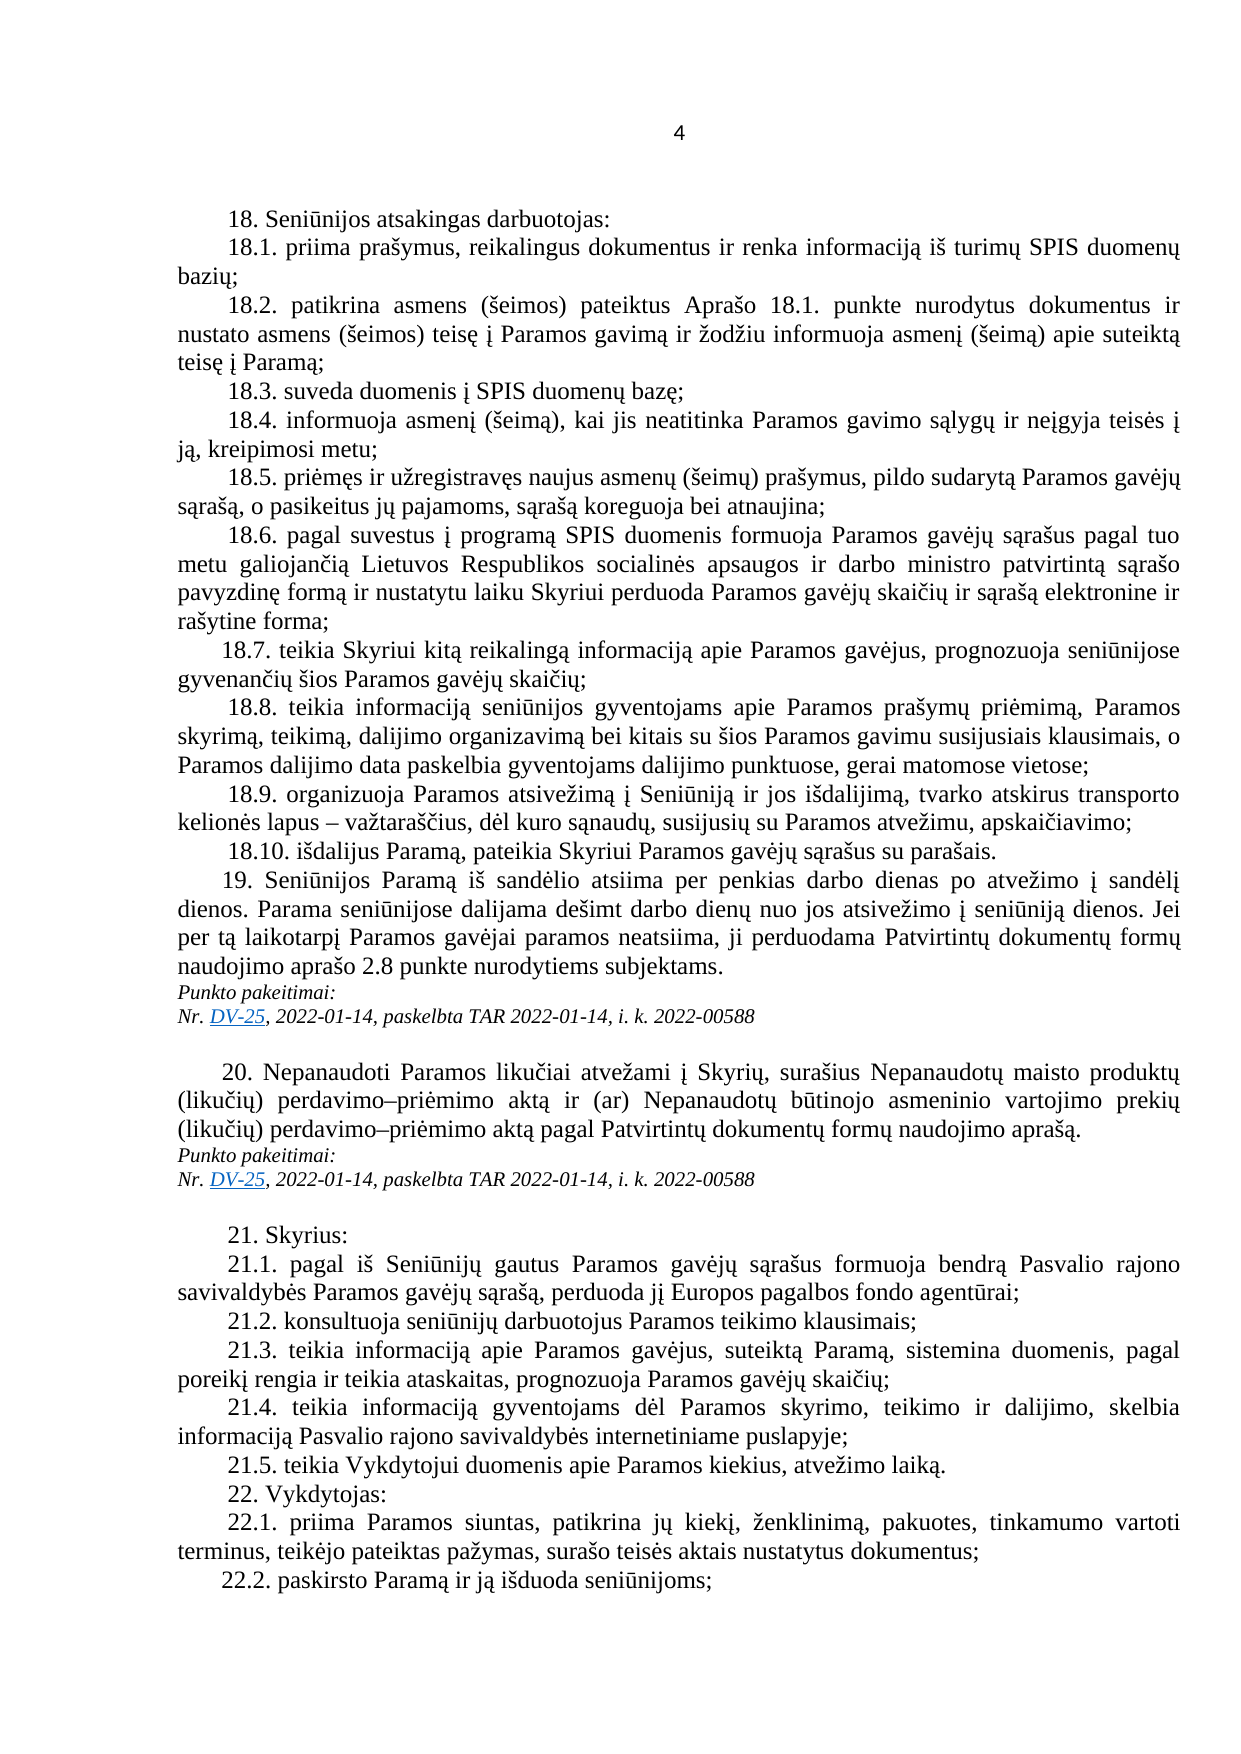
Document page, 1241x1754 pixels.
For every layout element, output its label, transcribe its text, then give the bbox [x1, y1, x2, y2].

text 19. Seniūnijos Paramą iš sandėlio atsiima per penkias darbo dienas po atvežimo į sandėlį dienos. Parama seniūnijose dalijama dešimt darbo dienų nuo jos atsivežimo į seniūniją dienos. Jei per tą laikotarpį Paramos gavėjai paramos neatsiima, ji perduodama Patvirtintų dokumentų formų naudojimo aprašo 2.8 punkte nurodytiems subjektams. [177, 865, 1181, 980]
text 22.2. paskirsto Paramą ir ją išduoda seniūnijoms; [177, 1565, 1181, 1594]
text 18.10. išdalijus Paramą, pateikia Skyriui Paramos gavėjų sąrašus su parašais. [177, 836, 1181, 865]
text 21.4. teikia informaciją gyventojams dėl Paramos skyrimo, teikimo ir dalijimo, skelbia informaciją Pasvalio rajono savivaldybės internetiniame puslapyje; [177, 1392, 1181, 1450]
text 20. Nepanaudoti Paramos likučiai atvežami į Skyrių, surašius Nepanaudotų maisto produktų (likučių) perdavimo–priėmimo aktą ir (ar) Nepanaudotų būtinojo asmeninio vartojimo prekių (likučių) perdavimo–priėmimo aktą pagal Patvirtintų dokumentų formų naudojimo aprašą. [177, 1057, 1181, 1143]
text Nr. DV-25, 2022-01-14, paskelbta TAR 2022-01-14, i. k. 2022-00588 [177, 1004, 1181, 1028]
text 18.1. priima prašymus, reikalingus dokumentus ir renka informaciją iš turimų SPIS duomenų bazių; [177, 232, 1181, 290]
text 18.7. teikia Skyriui kitą reikalingą informaciją apie Paramos gavėjus, prognozuoja seniūnijose gyvenančių šios Paramos gavėjų skaičių; [177, 635, 1181, 692]
text 22.1. priima Paramos siuntas, patikrina jų kiekį, ženklinimą, pakuotes, tinkamumo vartoti terminus, teikėjo pateiktas pažymas, surašo teisės aktais nustatytus dokumentus; [177, 1507, 1181, 1565]
text 18.6. pagal suvestus į programą SPIS duomenis formuoja Paramos gavėjų sąrašus pagal tuo metu galiojančią Lietuvos Respublikos socialinės apsaugos ir darbo ministro patvirtintą sąrašo pavyzdinę formą ir nustatytu laiku Skyriui perduoda Paramos gavėjų skaičių ir sąrašą elektronine ir rašytine forma; [177, 520, 1181, 635]
text 18. Seniūnijos atsakingas darbuotojas: [177, 204, 1181, 232]
text 18.5. priėmęs ir užregistravęs naujus asmenų (šeimų) prašymus, pildo sudarytą Paramos gavėjų sąrašą, o pasikeitus jų pajamoms, sąrašą koreguoja bei atnaujina; [177, 462, 1181, 520]
text 21.1. pagal iš Seniūnijų gautus Paramos gavėjų sąrašus formuoja bendrą Pasvalio rajono savivaldybės Paramos gavėjų sąrašą, perduoda jį Europos pagalbos fondo agentūrai; [177, 1249, 1181, 1306]
text 18.3. suveda duomenis į SPIS duomenų bazę; [177, 376, 1181, 405]
text Nr. DV-25, 2022-01-14, paskelbta TAR 2022-01-14, i. k. 2022-00588 [177, 1167, 1181, 1191]
text 18.2. patikrina asmens (šeimos) pateiktus Aprašo 18.1. punkte nurodytus dokumentus ir nustato asmens (šeimos) teisę į Paramos gavimą ir žodžiu informuoja asmenį (šeimą) apie suteiktą teisę į Paramą; [177, 290, 1181, 376]
text Punkto pakeitimai: [177, 1143, 1181, 1167]
text 21. Skyrius: [177, 1220, 1181, 1249]
text 18.9. organizuoja Paramos atsivežimą į Seniūniją ir jos išdalijimą, tvarko atskirus transporto kelionės lapus – važtaraščius, dėl kuro sąnaudų, susijusių su Paramos atvežimu, apskaičiavimo; [177, 779, 1181, 836]
text 22. Vykdytojas: [177, 1479, 1181, 1507]
text 18.4. informuoja asmenį (šeimą), kai jis neatitinka Paramos gavimo sąlygų ir neįgyja teisės į ją, kreipimosi metu; [177, 405, 1181, 462]
text 18.8. teikia informaciją seniūnijos gyventojams apie Paramos prašymų priėmimą, Paramos skyrimą, teikimą, dalijimo organizavimą bei kitais su šios Paramos gavimu susijusiais klausimais, o Paramos dalijimo data paskelbia gyventojams dalijimo punktuose, gerai matomose vietose; [177, 692, 1181, 779]
text 21.2. konsultuoja seniūnijų darbuotojus Paramos teikimo klausimais; [177, 1306, 1181, 1335]
text 21.5. teikia Vykdytojui duomenis apie Paramos kiekius, atvežimo laiką. [177, 1450, 1181, 1479]
text 21.3. teikia informaciją apie Paramos gavėjus, suteiktą Paramą, sistemina duomenis, pagal poreikį rengia ir teikia ataskaitas, prognozuoja Paramos gavėjų skaičių; [177, 1335, 1181, 1392]
text Punkto pakeitimai: [177, 980, 1181, 1004]
